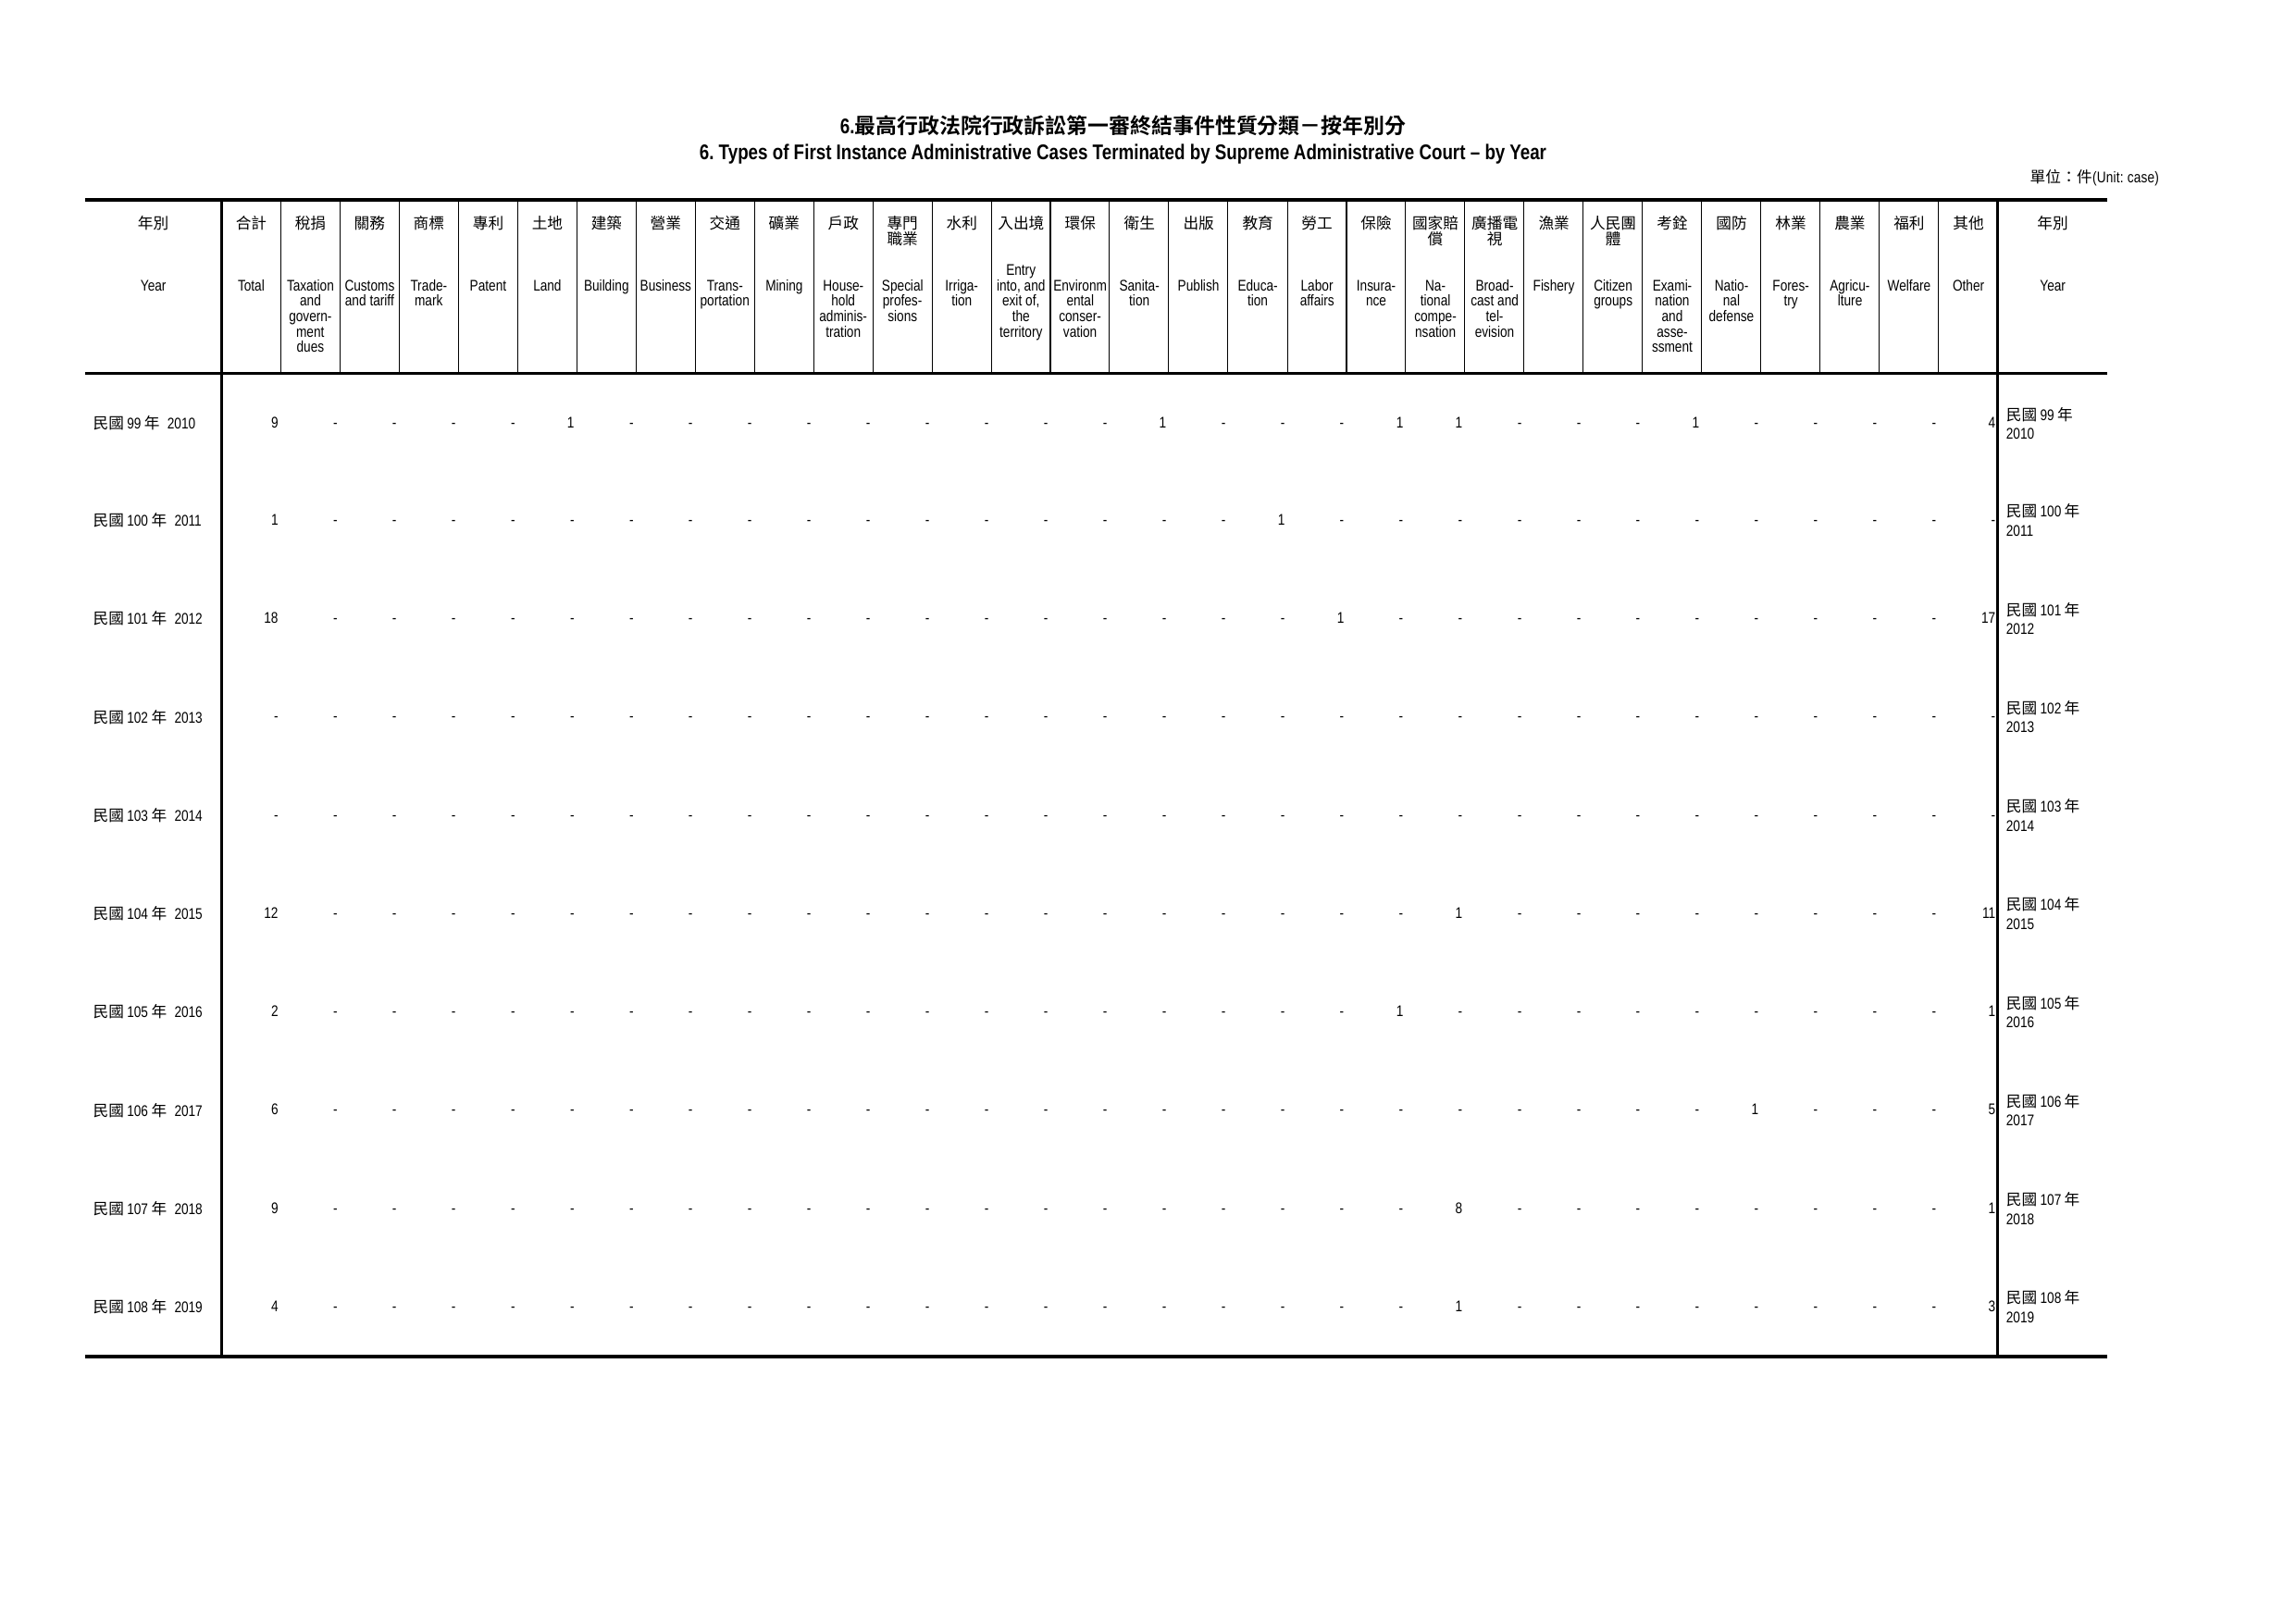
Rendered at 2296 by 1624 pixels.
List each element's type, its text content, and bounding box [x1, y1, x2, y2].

table_cell - [636, 1257, 695, 1355]
table_cell - [1880, 961, 1939, 1060]
table_cell 民國106年 2017 [1999, 1060, 2107, 1159]
table_cell - [1465, 1257, 1524, 1355]
table_cell 民國104年 2015 [85, 863, 220, 961]
table_cell - [399, 961, 458, 1060]
table_cell - [932, 961, 991, 1060]
table_cell - [932, 568, 991, 667]
table_cell - [1465, 863, 1524, 961]
table_cell - [932, 863, 991, 961]
table_cell - [1643, 568, 1702, 667]
table_cell - [458, 1060, 517, 1159]
table_cell - [280, 765, 340, 863]
table_cell - [223, 765, 280, 863]
table_cell - [1702, 765, 1761, 863]
table_cell - [873, 1159, 932, 1257]
table_header 交通 Trans- portation [696, 202, 754, 372]
table_cell - [932, 1159, 991, 1257]
table_cell 民國108年 2019 [85, 1257, 220, 1355]
table_cell - [1050, 470, 1110, 568]
table_cell - [813, 568, 873, 667]
table_cell - [577, 470, 636, 568]
table_header 漁業 Fishery [1524, 202, 1582, 372]
table_cell - [1702, 1159, 1761, 1257]
table_cell 1 [1939, 961, 1996, 1060]
table_cell - [754, 568, 813, 667]
table_header 保險 Insura- nce [1347, 202, 1405, 372]
table_cell - [1110, 470, 1169, 568]
table_cell - [1110, 863, 1169, 961]
table_cell - [813, 765, 873, 863]
text 6.最高行政法院行政訴訟第一審終結事件性質分類－按年別分 [82, 109, 2164, 140]
table_cell - [399, 375, 458, 470]
table_cell - [1524, 470, 1583, 568]
table_cell - [636, 568, 695, 667]
table_cell 民國105年 2016 [1999, 961, 2107, 1060]
table_cell - [1050, 667, 1110, 765]
table_cell 民國99年 2010 [1999, 375, 2107, 470]
table_cell - [813, 470, 873, 568]
table_cell 1 [1110, 375, 1169, 470]
table_cell 1 [1287, 568, 1347, 667]
table_cell 1 [1702, 1060, 1761, 1159]
table_cell - [991, 1257, 1050, 1355]
table_cell - [873, 568, 932, 667]
table_cell - [695, 1159, 754, 1257]
table_cell - [340, 1060, 399, 1159]
table_cell - [340, 961, 399, 1060]
table_cell - [340, 863, 399, 961]
table_cell - [1406, 765, 1465, 863]
table_cell - [458, 568, 517, 667]
table_cell - [754, 863, 813, 961]
table_cell 18 [223, 568, 280, 667]
table_cell 11 [1939, 863, 1996, 961]
table_cell 17 [1939, 568, 1996, 667]
table_cell - [636, 667, 695, 765]
table_cell - [991, 1159, 1050, 1257]
table_cell - [1939, 765, 1996, 863]
table_cell - [577, 1257, 636, 1355]
table_cell 12 [223, 863, 280, 961]
table_cell - [1524, 375, 1583, 470]
table_header 考銓 Exami- nation and asse- ssment [1643, 202, 1701, 372]
table_header 營業 Business [637, 202, 695, 372]
table_cell - [1583, 863, 1643, 961]
table_cell - [873, 961, 932, 1060]
table_cell - [754, 375, 813, 470]
table_cell - [1228, 1257, 1287, 1355]
table_cell - [1643, 470, 1702, 568]
table_cell 民國103年 2014 [85, 765, 220, 863]
table_cell 1 [1643, 375, 1702, 470]
table_cell - [695, 667, 754, 765]
table_cell 民國103年 2014 [1999, 765, 2107, 863]
table_cell - [1761, 961, 1820, 1060]
table_cell - [340, 1159, 399, 1257]
table_cell 民國100年 2011 [85, 470, 220, 568]
table_cell - [873, 1257, 932, 1355]
table_cell - [1287, 667, 1347, 765]
table_cell - [695, 375, 754, 470]
table_cell - [1050, 1257, 1110, 1355]
table_cell - [1110, 1159, 1169, 1257]
table_cell - [1643, 1060, 1702, 1159]
table_cell 1 [1347, 961, 1406, 1060]
table_cell - [1169, 470, 1228, 568]
table_cell - [1465, 1060, 1524, 1159]
table_cell - [813, 961, 873, 1060]
table_cell - [399, 667, 458, 765]
table_header 林業 Fores- try [1761, 202, 1819, 372]
table_cell - [636, 375, 695, 470]
table_cell - [1287, 375, 1347, 470]
table_header 建築 Building [577, 202, 636, 372]
table_cell - [458, 1159, 517, 1257]
table_cell - [1880, 375, 1939, 470]
table_cell 1 [1406, 375, 1465, 470]
table_cell - [1524, 568, 1583, 667]
table_cell - [577, 568, 636, 667]
table_cell - [873, 667, 932, 765]
table_cell - [754, 470, 813, 568]
table_cell 民國108年 2019 [1999, 1257, 2107, 1355]
table_cell - [1169, 375, 1228, 470]
table_cell - [223, 667, 280, 765]
table_cell - [873, 1060, 932, 1159]
table_cell - [517, 568, 577, 667]
table_header 教育 Educa- tion [1228, 202, 1287, 372]
table_cell - [636, 1060, 695, 1159]
table_cell - [1110, 1060, 1169, 1159]
table_cell - [280, 961, 340, 1060]
table_cell - [1465, 1159, 1524, 1257]
table_cell - [1050, 1159, 1110, 1257]
table_cell - [340, 375, 399, 470]
table_cell - [1347, 1060, 1406, 1159]
table_cell - [1820, 863, 1880, 961]
table_header 衛生 Sanita- tion [1110, 202, 1168, 372]
table_cell - [1347, 1159, 1406, 1257]
table_cell - [1939, 667, 1996, 765]
table_cell - [873, 863, 932, 961]
table_cell - [517, 961, 577, 1060]
table_cell - [280, 1060, 340, 1159]
table_cell - [1761, 470, 1820, 568]
table_cell - [1228, 568, 1287, 667]
table_cell - [577, 961, 636, 1060]
table_cell - [1880, 470, 1939, 568]
table_cell - [1702, 863, 1761, 961]
table_cell 1 [1406, 863, 1465, 961]
table_cell - [399, 1060, 458, 1159]
table_cell - [1169, 961, 1228, 1060]
table_cell - [636, 1159, 695, 1257]
table_cell - [1287, 1060, 1347, 1159]
table_cell - [754, 1060, 813, 1159]
table_cell - [517, 863, 577, 961]
table_cell 3 [1939, 1257, 1996, 1355]
table_cell - [1820, 765, 1880, 863]
table_cell - [1287, 1159, 1347, 1257]
table_cell - [1820, 667, 1880, 765]
table_header 出版 Publish [1169, 202, 1227, 372]
table_cell - [1524, 667, 1583, 765]
table_cell - [1110, 568, 1169, 667]
table_cell 1 [1347, 375, 1406, 470]
table_cell - [517, 765, 577, 863]
table_cell - [1880, 863, 1939, 961]
table_cell - [1761, 375, 1820, 470]
table_cell - [1465, 765, 1524, 863]
table_cell - [1702, 1257, 1761, 1355]
table_header 礦業 Mining [755, 202, 813, 372]
table_cell - [932, 765, 991, 863]
table_cell - [1524, 1159, 1583, 1257]
table_cell 1 [1939, 1159, 1996, 1257]
table_cell 民國105年 2016 [85, 961, 220, 1060]
table_cell - [399, 470, 458, 568]
table_cell - [280, 1159, 340, 1257]
table_cell - [1583, 568, 1643, 667]
table_cell 民國102年 2013 [1999, 667, 2107, 765]
table_cell - [1169, 863, 1228, 961]
table_cell 2 [223, 961, 280, 1060]
table_cell - [399, 1159, 458, 1257]
table_cell - [1880, 568, 1939, 667]
table_cell - [1643, 863, 1702, 961]
table_cell - [991, 1060, 1050, 1159]
table_cell - [1524, 1060, 1583, 1159]
table_cell - [1050, 375, 1110, 470]
table_header 水利 Irriga- tion [933, 202, 991, 372]
table_cell - [636, 765, 695, 863]
table_header 戶政 House- hold adminis- tration [814, 202, 873, 372]
table_cell - [577, 1060, 636, 1159]
table_cell - [1702, 667, 1761, 765]
table_cell - [1583, 765, 1643, 863]
table_cell - [1050, 568, 1110, 667]
table_cell - [1406, 568, 1465, 667]
table_cell - [1761, 765, 1820, 863]
table_cell - [1110, 961, 1169, 1060]
table_cell - [932, 667, 991, 765]
table_cell - [1228, 1060, 1287, 1159]
table_cell - [695, 1060, 754, 1159]
table_cell - [399, 568, 458, 667]
table_cell - [1287, 863, 1347, 961]
table_cell 4 [1939, 375, 1996, 470]
table_cell - [1820, 961, 1880, 1060]
table_header 合計 Total [223, 202, 280, 372]
table_header 年別 Year [85, 202, 220, 372]
table_header 商標 Trade- mark [400, 202, 458, 372]
table_cell - [1583, 667, 1643, 765]
table_cell - [1050, 1060, 1110, 1159]
table_cell - [1880, 1159, 1939, 1257]
table_cell - [1583, 1060, 1643, 1159]
table_cell - [754, 961, 813, 1060]
table_cell - [280, 375, 340, 470]
table_cell - [1465, 375, 1524, 470]
table_header 勞工 Labor affairs [1288, 202, 1346, 372]
table_cell - [1820, 375, 1880, 470]
table_cell 6 [223, 1060, 280, 1159]
table_cell - [1347, 863, 1406, 961]
table_cell 民國100年 2011 [1999, 470, 2107, 568]
table_cell - [695, 961, 754, 1060]
table_cell - [280, 667, 340, 765]
table_cell - [991, 863, 1050, 961]
table_cell 民國101年 2012 [85, 568, 220, 667]
table_cell - [1347, 1257, 1406, 1355]
table_cell - [1347, 568, 1406, 667]
table_cell - [577, 375, 636, 470]
table_cell 1 [1406, 1257, 1465, 1355]
table_cell - [1583, 375, 1643, 470]
table_cell - [340, 568, 399, 667]
table_cell - [280, 568, 340, 667]
table_cell - [932, 1060, 991, 1159]
table_cell - [754, 1257, 813, 1355]
text 單位：件(Unit: case) [82, 165, 2159, 187]
table_cell 1 [517, 375, 577, 470]
table_cell - [577, 667, 636, 765]
table_cell - [1110, 765, 1169, 863]
table_cell 5 [1939, 1060, 1996, 1159]
table_header 專利 Patent [459, 202, 517, 372]
table_cell - [1406, 961, 1465, 1060]
table_cell - [458, 961, 517, 1060]
table_cell - [1761, 863, 1820, 961]
table_header 人民團體 Citizen groups [1583, 202, 1642, 372]
table_cell - [1880, 1257, 1939, 1355]
table_cell - [813, 375, 873, 470]
table_cell - [991, 961, 1050, 1060]
table_cell - [1583, 1159, 1643, 1257]
table_cell - [1465, 667, 1524, 765]
table_cell - [695, 470, 754, 568]
table_cell - [1820, 1060, 1880, 1159]
table_cell - [636, 470, 695, 568]
table_cell - [458, 863, 517, 961]
table_header 環保 Environmental conser- vation [1051, 202, 1109, 372]
table_cell - [1880, 667, 1939, 765]
table_header 福利 Welfare [1880, 202, 1938, 372]
table_cell 民國101年 2012 [1999, 568, 2107, 667]
table_cell - [1643, 667, 1702, 765]
table_cell - [1228, 1159, 1287, 1257]
table_cell - [1406, 1060, 1465, 1159]
table_cell - [458, 667, 517, 765]
table_cell - [1287, 765, 1347, 863]
text 6. Types of First Instance Administrative Cases Terminated by Supreme Administrative Court – by Year [82, 140, 2164, 165]
table_cell 1 [223, 470, 280, 568]
table_cell - [695, 1257, 754, 1355]
table_cell - [1643, 765, 1702, 863]
table_cell - [458, 765, 517, 863]
table_cell - [1169, 1159, 1228, 1257]
table_cell - [1228, 863, 1287, 961]
table_cell - [1228, 375, 1287, 470]
table_cell - [1347, 470, 1406, 568]
table_cell - [577, 1159, 636, 1257]
table_cell - [1761, 1060, 1820, 1159]
table_cell - [1820, 470, 1880, 568]
table_cell - [873, 765, 932, 863]
table_cell - [1939, 470, 1996, 568]
table_cell - [813, 1257, 873, 1355]
table_cell - [280, 470, 340, 568]
table_cell - [1524, 765, 1583, 863]
table_cell - [1880, 1060, 1939, 1159]
table_cell 民國106年 2017 [85, 1060, 220, 1159]
table_cell - [1820, 1159, 1880, 1257]
table_cell - [873, 470, 932, 568]
table_cell - [517, 1159, 577, 1257]
table_cell - [1702, 470, 1761, 568]
table_cell 9 [223, 375, 280, 470]
table_cell - [1524, 863, 1583, 961]
table_cell 民國102年 2013 [85, 667, 220, 765]
table_cell - [399, 765, 458, 863]
table_cell - [932, 1257, 991, 1355]
table_cell - [1761, 1257, 1820, 1355]
table_cell - [1761, 1159, 1820, 1257]
table_cell - [1702, 568, 1761, 667]
table_cell - [1880, 765, 1939, 863]
table_cell - [1583, 1257, 1643, 1355]
table_cell - [991, 765, 1050, 863]
table_cell - [1169, 667, 1228, 765]
table_cell - [1465, 961, 1524, 1060]
table_cell - [1169, 765, 1228, 863]
table_cell - [1169, 1060, 1228, 1159]
table_cell - [1820, 568, 1880, 667]
table_cell 民國107年 2018 [1999, 1159, 2107, 1257]
table_cell - [1287, 1257, 1347, 1355]
table_cell - [1583, 470, 1643, 568]
table_cell - [1761, 568, 1820, 667]
table_cell - [1406, 470, 1465, 568]
table_header 國家賠償 Na- tional compe- nsation [1406, 202, 1464, 372]
table_cell - [873, 375, 932, 470]
table_cell - [340, 1257, 399, 1355]
table_cell - [754, 1159, 813, 1257]
table_cell - [1643, 961, 1702, 1060]
table_cell 4 [223, 1257, 280, 1355]
table_cell - [1110, 1257, 1169, 1355]
table_cell - [458, 375, 517, 470]
table_cell - [1050, 863, 1110, 961]
table_cell - [458, 1257, 517, 1355]
table_cell - [1761, 667, 1820, 765]
table_cell - [813, 1159, 873, 1257]
table_cell - [1228, 961, 1287, 1060]
table_cell - [280, 1257, 340, 1355]
table_cell - [1583, 961, 1643, 1060]
table_cell - [1228, 667, 1287, 765]
table_cell - [1287, 470, 1347, 568]
table_header 專門 職業 Special profes- sions [874, 202, 932, 372]
table_cell - [991, 568, 1050, 667]
table_cell - [754, 667, 813, 765]
table_cell - [636, 863, 695, 961]
table_cell - [1524, 1257, 1583, 1355]
table_cell - [991, 375, 1050, 470]
table_cell - [1702, 961, 1761, 1060]
table_header 廣播電視 Broad- cast and tel- evision [1465, 202, 1523, 372]
table_cell - [991, 470, 1050, 568]
table_cell - [813, 1060, 873, 1159]
table_cell - [1050, 961, 1110, 1060]
table_cell - [695, 568, 754, 667]
table_cell - [1287, 961, 1347, 1060]
table_cell - [1643, 1159, 1702, 1257]
table_cell - [399, 863, 458, 961]
table_cell - [932, 375, 991, 470]
table_cell - [517, 1060, 577, 1159]
table_header 國防 Natio- nal defense [1702, 202, 1760, 372]
table_cell 民國99年 2010 [85, 375, 220, 470]
table_cell - [1347, 667, 1406, 765]
table_header 農業 Agricu- lture [1820, 202, 1879, 372]
table_cell - [1820, 1257, 1880, 1355]
table_cell - [1702, 375, 1761, 470]
table_cell - [340, 765, 399, 863]
table_cell - [1169, 568, 1228, 667]
table_cell - [813, 667, 873, 765]
table_cell 民國107年 2018 [85, 1159, 220, 1257]
table_cell 1 [1228, 470, 1287, 568]
table_cell - [636, 961, 695, 1060]
table_header 稅捐 Taxation and govern- ment dues [281, 202, 340, 372]
table_cell - [340, 470, 399, 568]
table_cell 民國104年 2015 [1999, 863, 2107, 961]
table_cell - [932, 470, 991, 568]
table_cell - [517, 470, 577, 568]
table_cell 9 [223, 1159, 280, 1257]
table_cell - [1465, 470, 1524, 568]
table_cell - [458, 470, 517, 568]
table_cell - [1406, 667, 1465, 765]
table_cell - [517, 1257, 577, 1355]
table_cell 8 [1406, 1159, 1465, 1257]
table_cell - [340, 667, 399, 765]
table_cell - [280, 863, 340, 961]
table_cell - [695, 765, 754, 863]
table_cell - [517, 667, 577, 765]
table_cell - [1643, 1257, 1702, 1355]
table_cell - [577, 863, 636, 961]
table_cell - [1228, 765, 1287, 863]
table_cell - [1050, 765, 1110, 863]
table_cell - [1110, 667, 1169, 765]
table_cell - [1347, 765, 1406, 863]
table_cell - [399, 1257, 458, 1355]
table_cell - [577, 765, 636, 863]
table_cell - [695, 863, 754, 961]
table_header 其他 Other [1939, 202, 1996, 372]
table_header 入出境 Entry into, and exit of, the territory [992, 202, 1049, 372]
table_cell - [754, 765, 813, 863]
table_header 土地 Land [518, 202, 577, 372]
table_cell - [1169, 1257, 1228, 1355]
table_cell - [1524, 961, 1583, 1060]
table_cell - [991, 667, 1050, 765]
table_header 年別 Year [1999, 202, 2107, 372]
table_cell - [813, 863, 873, 961]
table_cell - [1465, 568, 1524, 667]
table_header 關務 Customs and tariff [341, 202, 399, 372]
